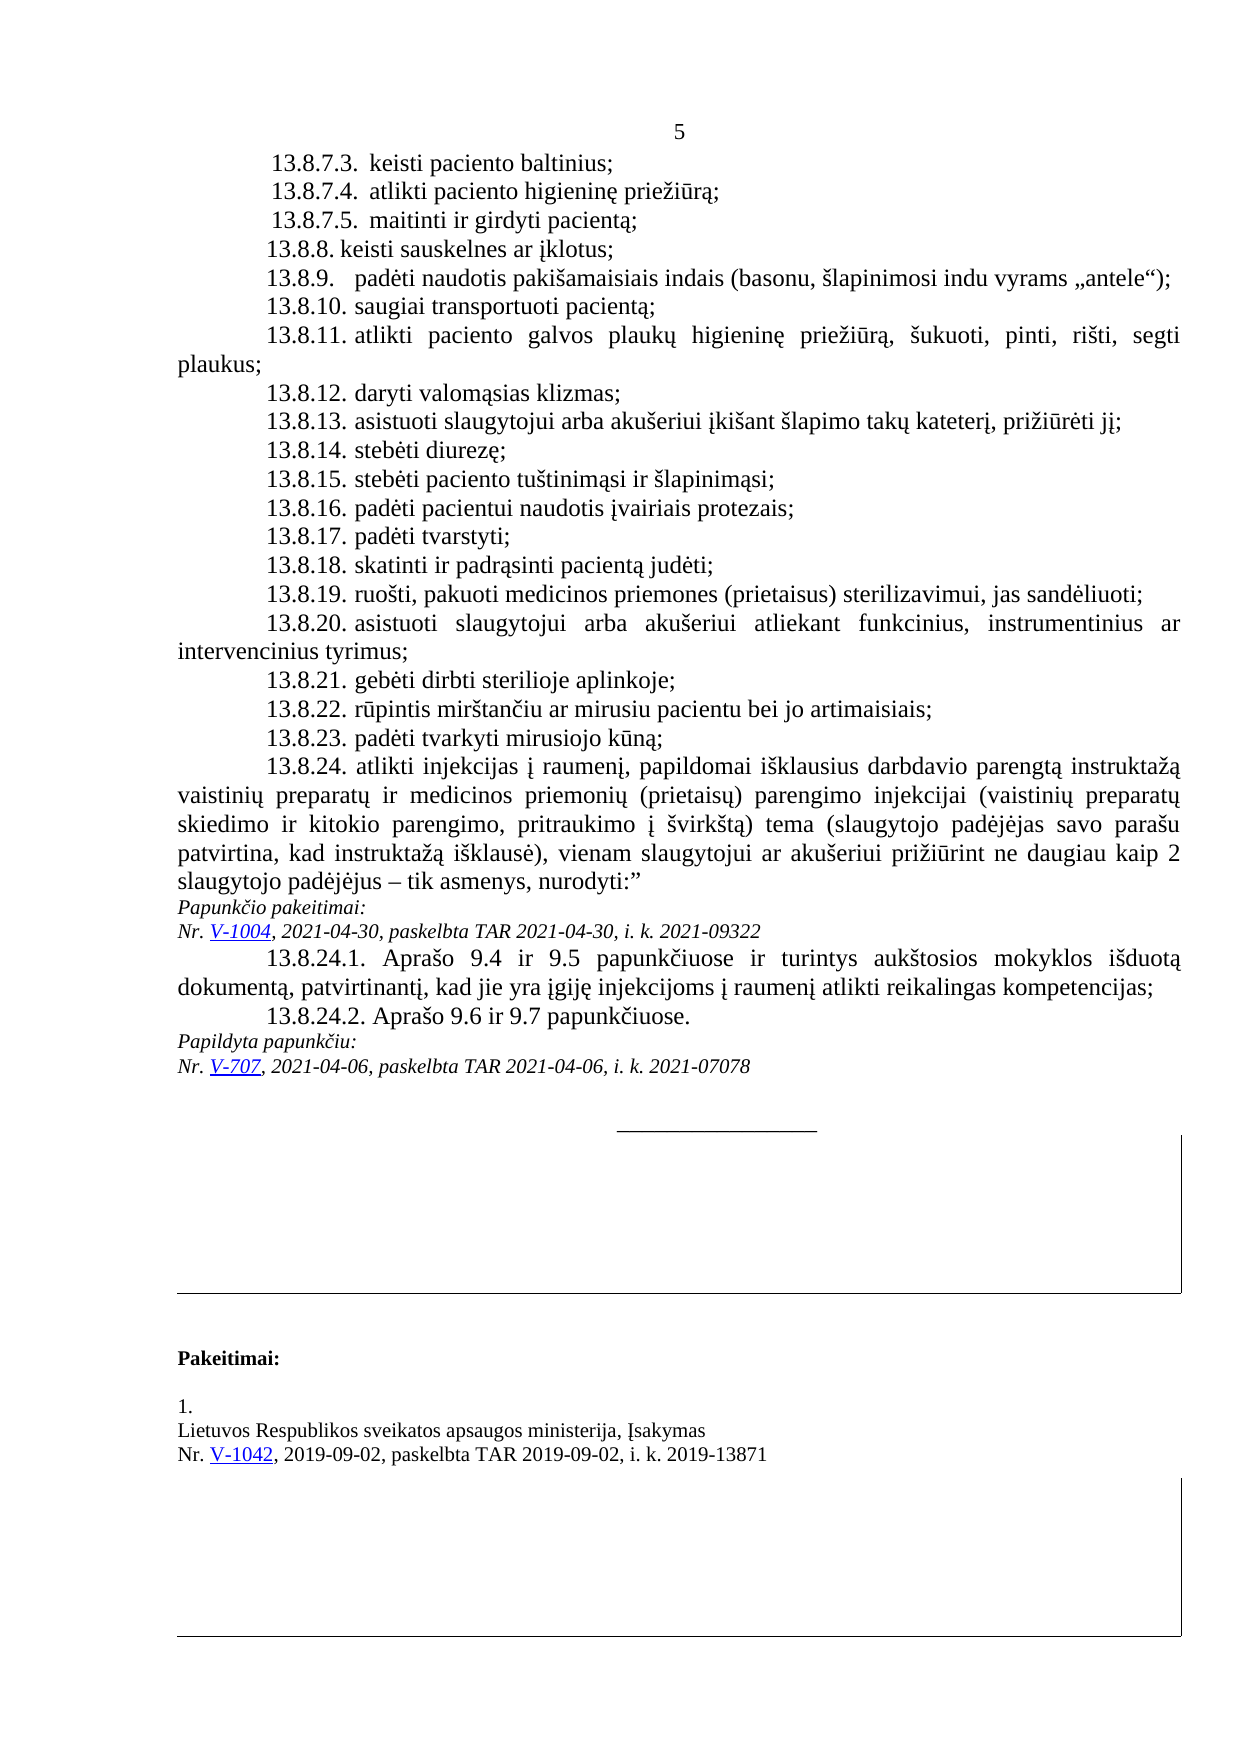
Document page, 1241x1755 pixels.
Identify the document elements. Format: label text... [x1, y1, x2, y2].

text 13.8.7.3. keisti paciento baltinius; [177, 148, 1181, 176]
text 13.8.9. padėti naudotis pakišamaisiais indais (basonu, šlapinimosi indu vyrams „antele“); [177, 263, 1181, 291]
text 13.8.12. daryti valomąsias klizmas; [177, 378, 1181, 406]
text Lietuvos Respublikos sveikatos apsaugos ministerija, Įsakymas [177, 1418, 1181, 1442]
text 13.8.21. gebėti dirbti sterilioje aplinkoje; [177, 665, 1181, 694]
text 13.8.10. saugiai transportuoti pacientą; [177, 291, 1181, 320]
text 13.8.23. padėti tvarkyti mirusiojo kūną; [177, 723, 1181, 751]
text 13.8.24. atlikti injekcijas į raumenį, papildomai išklausius darbdavio parengtą instruktažą vaistinių preparatų ir medicinos priemonių (prietaisų) parengimo injekcijai (vaistinių preparatų skiedimo ir kitokio parengimo, pritraukimo į švirkštą) tema (slaugytojo padėjėjas savo parašu patvirtina, kad instruktažą išklausė), vienam slaugytojui ar akušeriui prižiūrint ne daugiau kaip 2 slaugytojo padėjėjus – tik asmenys, nurodyti:” [177, 751, 1181, 895]
text 13.8.7.4. atlikti paciento higieninę priežiūrą; [177, 176, 1181, 205]
text 13.8.7.5. maitinti ir girdyti pacientą; [177, 205, 1181, 234]
text ________________ [177, 1106, 1181, 1135]
text 13.8.22. rūpintis mirštančiu ar mirusiu pacientu bei jo artimaisiais; [177, 694, 1181, 723]
text 13.8.16. padėti pacientui naudotis įvairiais protezais; [177, 493, 1181, 521]
text 13.8.18. skatinti ir padrąsinti pacientą judėti; [177, 550, 1181, 579]
text 13.8.13. asistuoti slaugytojui arba akušeriui įkišant šlapimo takų kateterį, prižiūrėti jį; [177, 406, 1181, 435]
text Papunkčio pakeitimai: [177, 895, 1181, 919]
text 13.8.17. padėti tvarstyti; [177, 521, 1181, 550]
text Nr. V-707, 2021-04-06, paskelbta TAR 2021-04-06, i. k. 2021-07078 [177, 1053, 1181, 1078]
text 13.8.8. keisti sauskelnes ar įklotus; [177, 234, 1181, 263]
text Papildyta papunkčiu: [177, 1029, 1181, 1053]
text 13.8.15. stebėti paciento tuštinimąsi ir šlapinimąsi; [177, 464, 1181, 493]
text 13.8.24.1. Aprašo 9.4 ir 9.5 papunkčiuose ir turintys aukštosios mokyklos išduotą dokumentą, patvirtinantį, kad jie yra įgiję injekcijoms į raumenį atlikti reikalingas kompetencijas; [177, 943, 1181, 1001]
text 1. [177, 1394, 1181, 1418]
text 13.8.19. ruošti, pakuoti medicinos priemones (prietaisus) sterilizavimui, jas sandėliuoti; [177, 579, 1181, 608]
text 13.8.24.2. Aprašo 9.6 ir 9.7 papunkčiuose. [177, 1001, 1181, 1029]
text 13.8.14. stebėti diurezę; [177, 435, 1181, 464]
text Nr. V-1042, 2019-09-02, paskelbta TAR 2019-09-02, i. k. 2019-13871 [177, 1442, 1181, 1466]
text Nr. V-1004, 2021-04-30, paskelbta TAR 2021-04-30, i. k. 2021-09322 [177, 919, 1181, 943]
text 13.8.20. asistuoti slaugytojui arba akušeriui atliekant funkcinius, instrumentinius ar intervencinius tyrimus; [177, 608, 1181, 665]
text Pakeitimai: [177, 1346, 1181, 1370]
text 13.8.11. atlikti paciento galvos plaukų higieninę priežiūrą, šukuoti, pinti, rišti, segti plaukus; [177, 320, 1181, 378]
